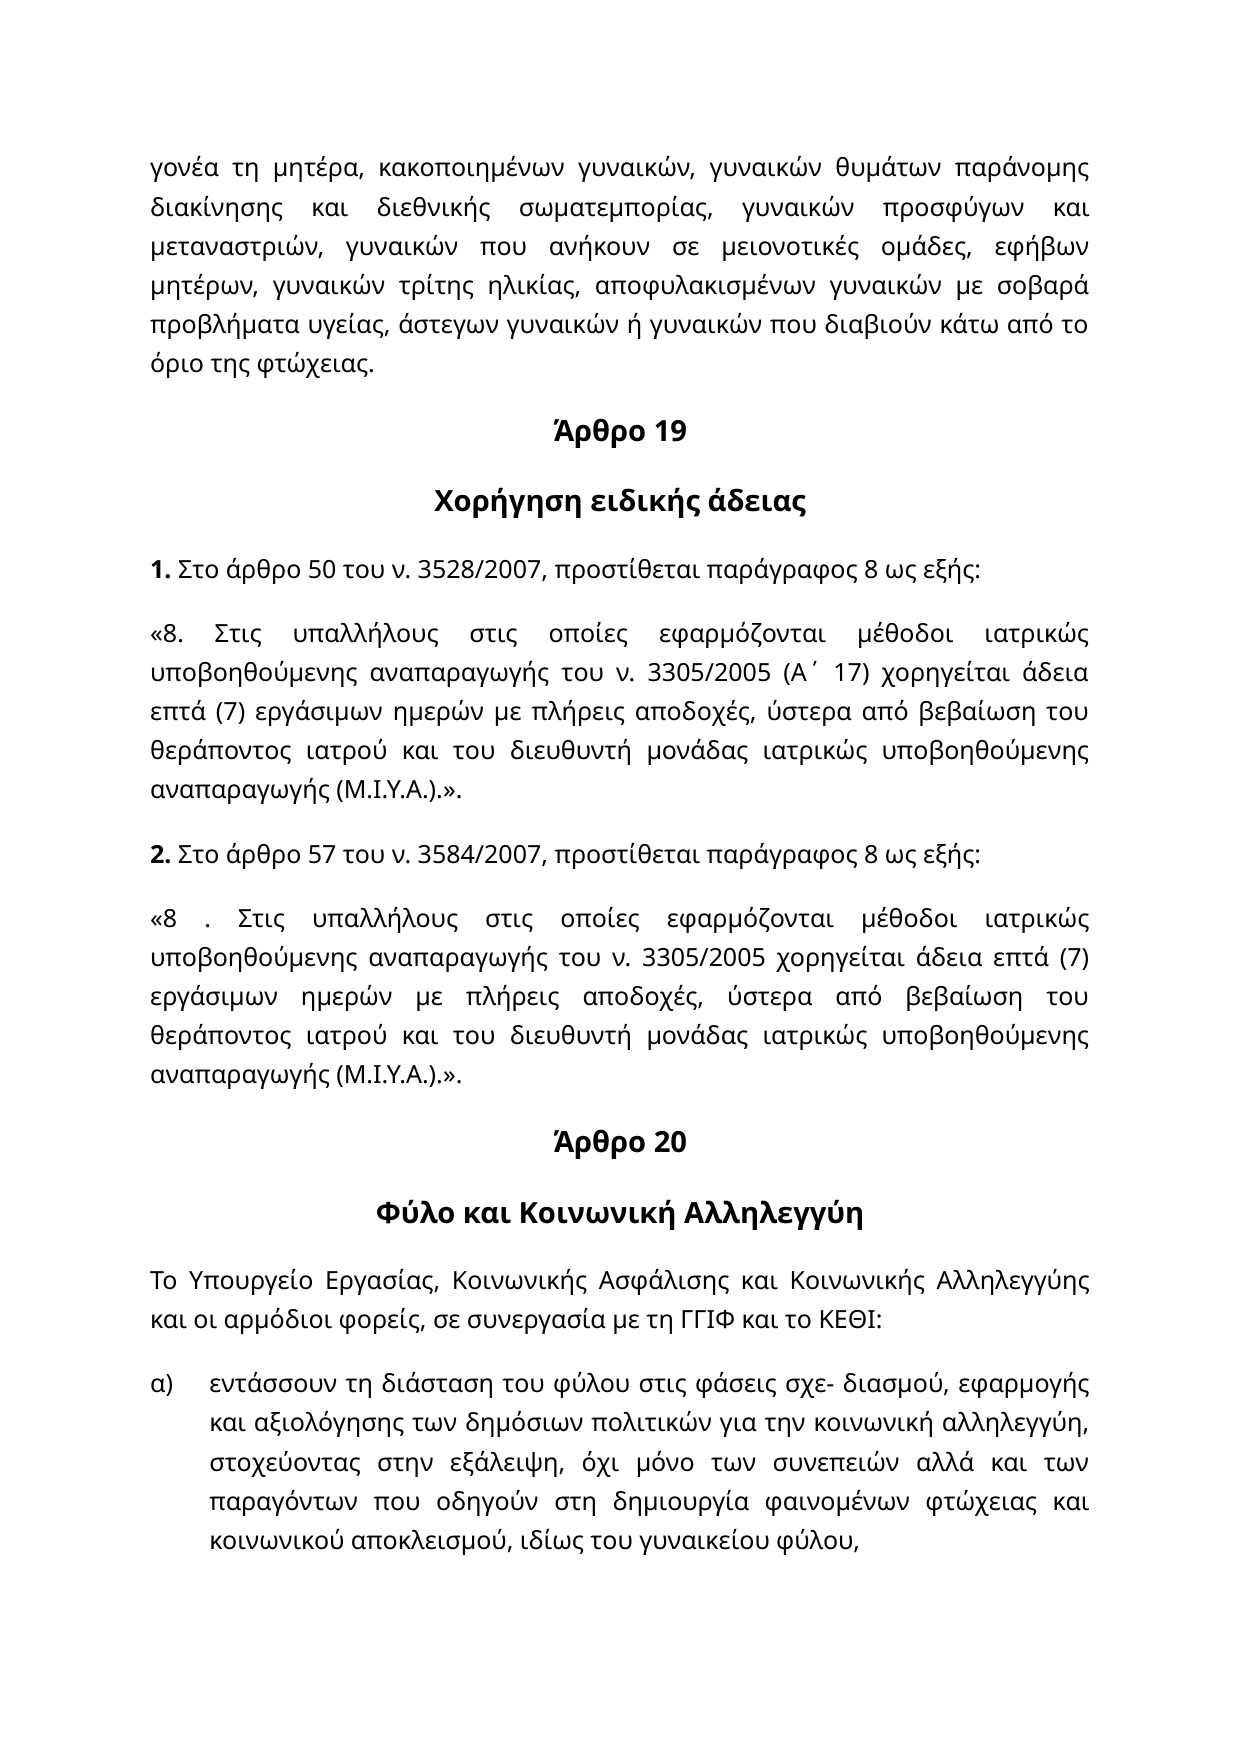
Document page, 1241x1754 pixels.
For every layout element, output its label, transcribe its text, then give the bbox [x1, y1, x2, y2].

text «8 . Στις υπαλλήλους στις οποίες εφαρμόζονται μέθοδοι ιατρικώς υποβοηθούμενης αναπαραγωγής του ν. 3305/2005 χορηγείται άδεια επτά (7) εργάσιμων ημερών με πλήρεις αποδοχές, ύστερα από βεβαίωση του θεράποντος ιατρού και του διευθυντή μονάδας ιατρικώς υποβοηθούμενης αναπαραγωγής (Μ.Ι.Υ.Α.).». [150, 900, 1090, 1091]
subtitle Άρθρο 20 [150, 1121, 1090, 1161]
text γονέα τη μητέρα, κακοποιημένων γυναικών, γυναικών θυμάτων παράνομης διακίνησης και διεθνικής σωματεμπορίας, γυναικών προσφύγων και μεταναστριών, γυναικών που ανήκουν σε μειονοτικές ομάδες, εφήβων μητέρων, γυναικών τρίτης ηλικίας, αποφυλακισμένων γυναικών με σοβαρά προβλήματα υγείας, άστεγων γυναικών ή γυναικών που διαβιούν κάτω από το όριο της φτώχειας. [150, 150, 1090, 380]
text 1. Στο άρθρο 50 του ν. 3528/2007, προστίθεται παράγραφος 8 ως εξής: [150, 551, 1090, 585]
text «8. Στις υπαλλήλους στις οποίες εφαρμόζονται μέθοδοι ιατρικώς υποβοηθούμενης αναπαραγωγής του ν. 3305/2005 (Α΄ 17) χορηγείται άδεια επτά (7) εργάσιμων ημερών με πλήρεις αποδοχές, ύστερα από βεβαίωση του θεράποντος ιατρού και του διευθυντή μονάδας ιατρικώς υποβοηθούμενης αναπαραγωγής (Μ.Ι.Υ.Α.).». [150, 615, 1090, 806]
list α) εντάσσουν τη διάσταση του φύλου στις φάσεις σχε- διασμού, εφαρμογής και αξιολόγησης των δημόσιων πολιτικών για την κοινωνική αλληλεγγύη, στοχεύοντας στην εξάλειψη, όχι μόνο των συνεπειών αλλά και των παραγόντων που οδηγούν στη δημιουργία φαινομένων φτώχειας και κοινωνικού αποκλεισμού, ιδίως του γυναικείου φύλου, [150, 1366, 1090, 1557]
text Το Υπουργείο Εργασίας, Κοινωνικής Ασφάλισης και Κοινωνικής Αλληλεγγύης και οι αρμόδιοι φορείς, σε συνεργασία με τη ΓΓΙΦ και το ΚΕΘΙ: [150, 1262, 1090, 1336]
subtitle Φύλο και Κοινωνική Αλληλεγγύη [150, 1192, 1090, 1232]
subtitle Άρθρο 19 [150, 410, 1090, 450]
subtitle Χορήγηση ειδικής άδειας [150, 481, 1090, 520]
text 2. Στο άρθρο 57 του ν. 3584/2007, προστίθεται παράγραφος 8 ως εξής: [150, 836, 1090, 870]
